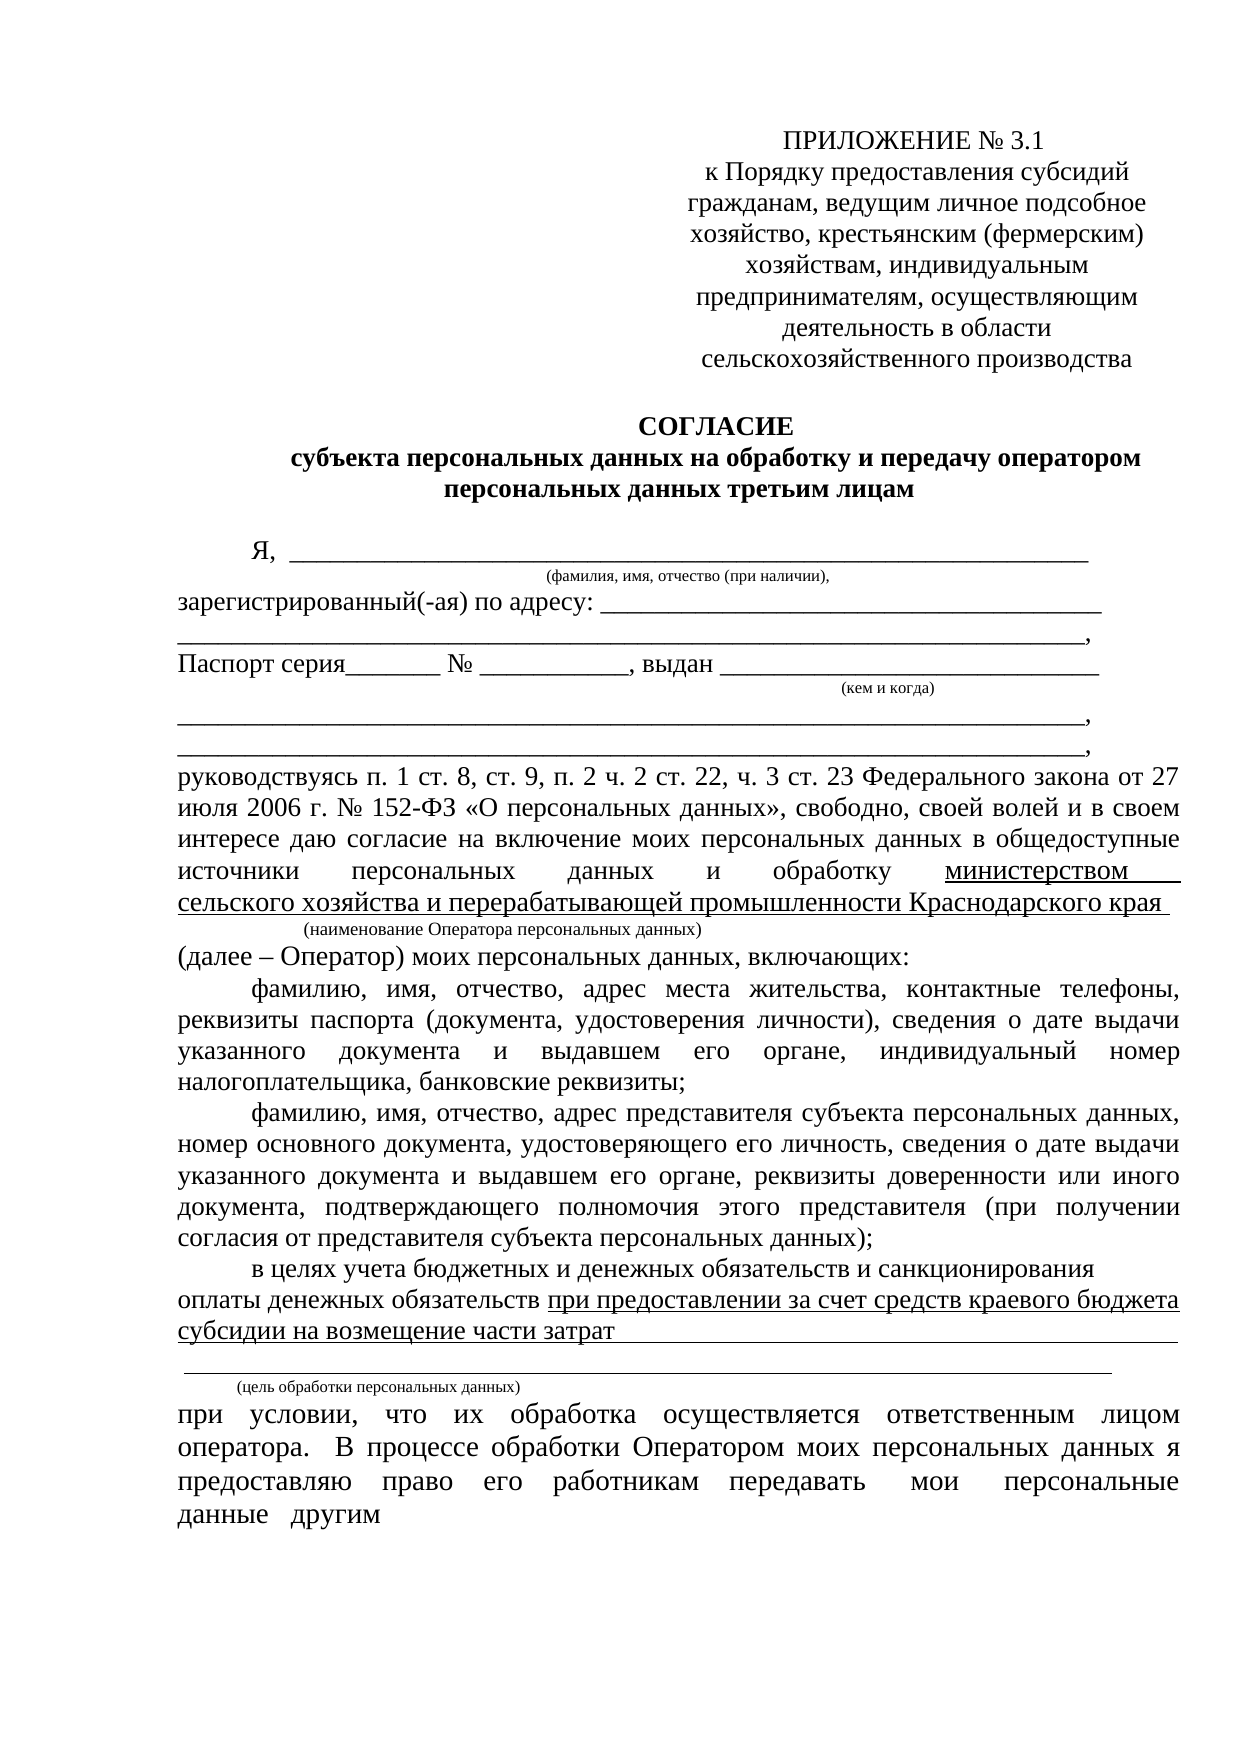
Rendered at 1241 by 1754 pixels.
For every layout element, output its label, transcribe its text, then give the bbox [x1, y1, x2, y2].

text руководствуясь п. 1 ст. 8, ст. 9, п. 2 ч. 2 ст. 22, ч. 3 ст. 23 Федерального закона от 27 июля 2006 г. № 152-ФЗ «О персональных данных», свободно, своей волей и в своем интересе даю согласие на включение моих персональных данных в общедоступные источники персональных данных и обработку министерством сельского хозяйства и перерабатывающей промышленности Краснодарского края [177, 760, 1181, 918]
text ___________________________________________________________________, [177, 616, 1181, 647]
text (цель обработки персональных данных) [177, 1377, 1181, 1396]
text (фамилия, имя, отчество (при наличии), [472, 566, 1181, 585]
text СОГЛАСИЕ [177, 410, 1181, 441]
text Я, ___________________________________________________________ [177, 534, 1181, 566]
text ___________________________________________________________________, [177, 728, 1181, 760]
text ___________________________________________________________________, [177, 697, 1181, 728]
text (наименование Оператора персональных данных) [177, 918, 1181, 939]
text фамилию, имя, отчество, адрес представителя субъекта персональных данных, номер основного документа, удостоверяющего его личность, сведения о дате выдачи указанного документа и выдавшем его органе, реквизиты доверенности или иного документа, подтверждающего полномочия этого представителя (при получении согласия от представителя субъекта персональных данных); [177, 1096, 1181, 1252]
text (далее – Оператор) моих персональных данных, включающих: [177, 939, 1181, 972]
text зарегистрированный(-ая) по адресу: _____________________________________ [177, 585, 1181, 616]
text в целях учета бюджетных и денежных обязательств и санкционирования оплаты денежных обязательств при предоставлении за счет средств краевого бюджета субсидии на возмещение части затрат . [177, 1252, 1181, 1377]
table_header ПРИЛОЖЕНИЕ № 3.1 к Порядку предоставления субсидий гражданам, ведущим личное подсобное хозяйство, крестьянским (фермерским) хозяйствам, индивидуальным предпринимателям, осуществляющим деятельность в области сельскохозяйственного производства [658, 118, 1176, 379]
table_header [177, 118, 658, 379]
text при условии, что их обработка осуществляется ответственным лицом оператора. В процессе обработки Оператором моих персональных данных я предоставляю право его работникам передавать мои персональные данные другим [177, 1396, 1181, 1530]
text (кем и когда) [767, 678, 1181, 697]
text Паспорт серия_______ № ___________, выдан ____________________________ [177, 647, 1181, 678]
text субъекта персональных данных на обработку и передачу оператором персональных данных третьим лицам [177, 441, 1181, 503]
text фамилию, имя, отчество, адрес места жительства, контактные телефоны, реквизиты паспорта (документа, удостоверения личности), сведения о дате выдачи указанного документа и выдавшем его органе, индивидуальный номер налогоплательщика, банковские реквизиты; [177, 972, 1181, 1096]
